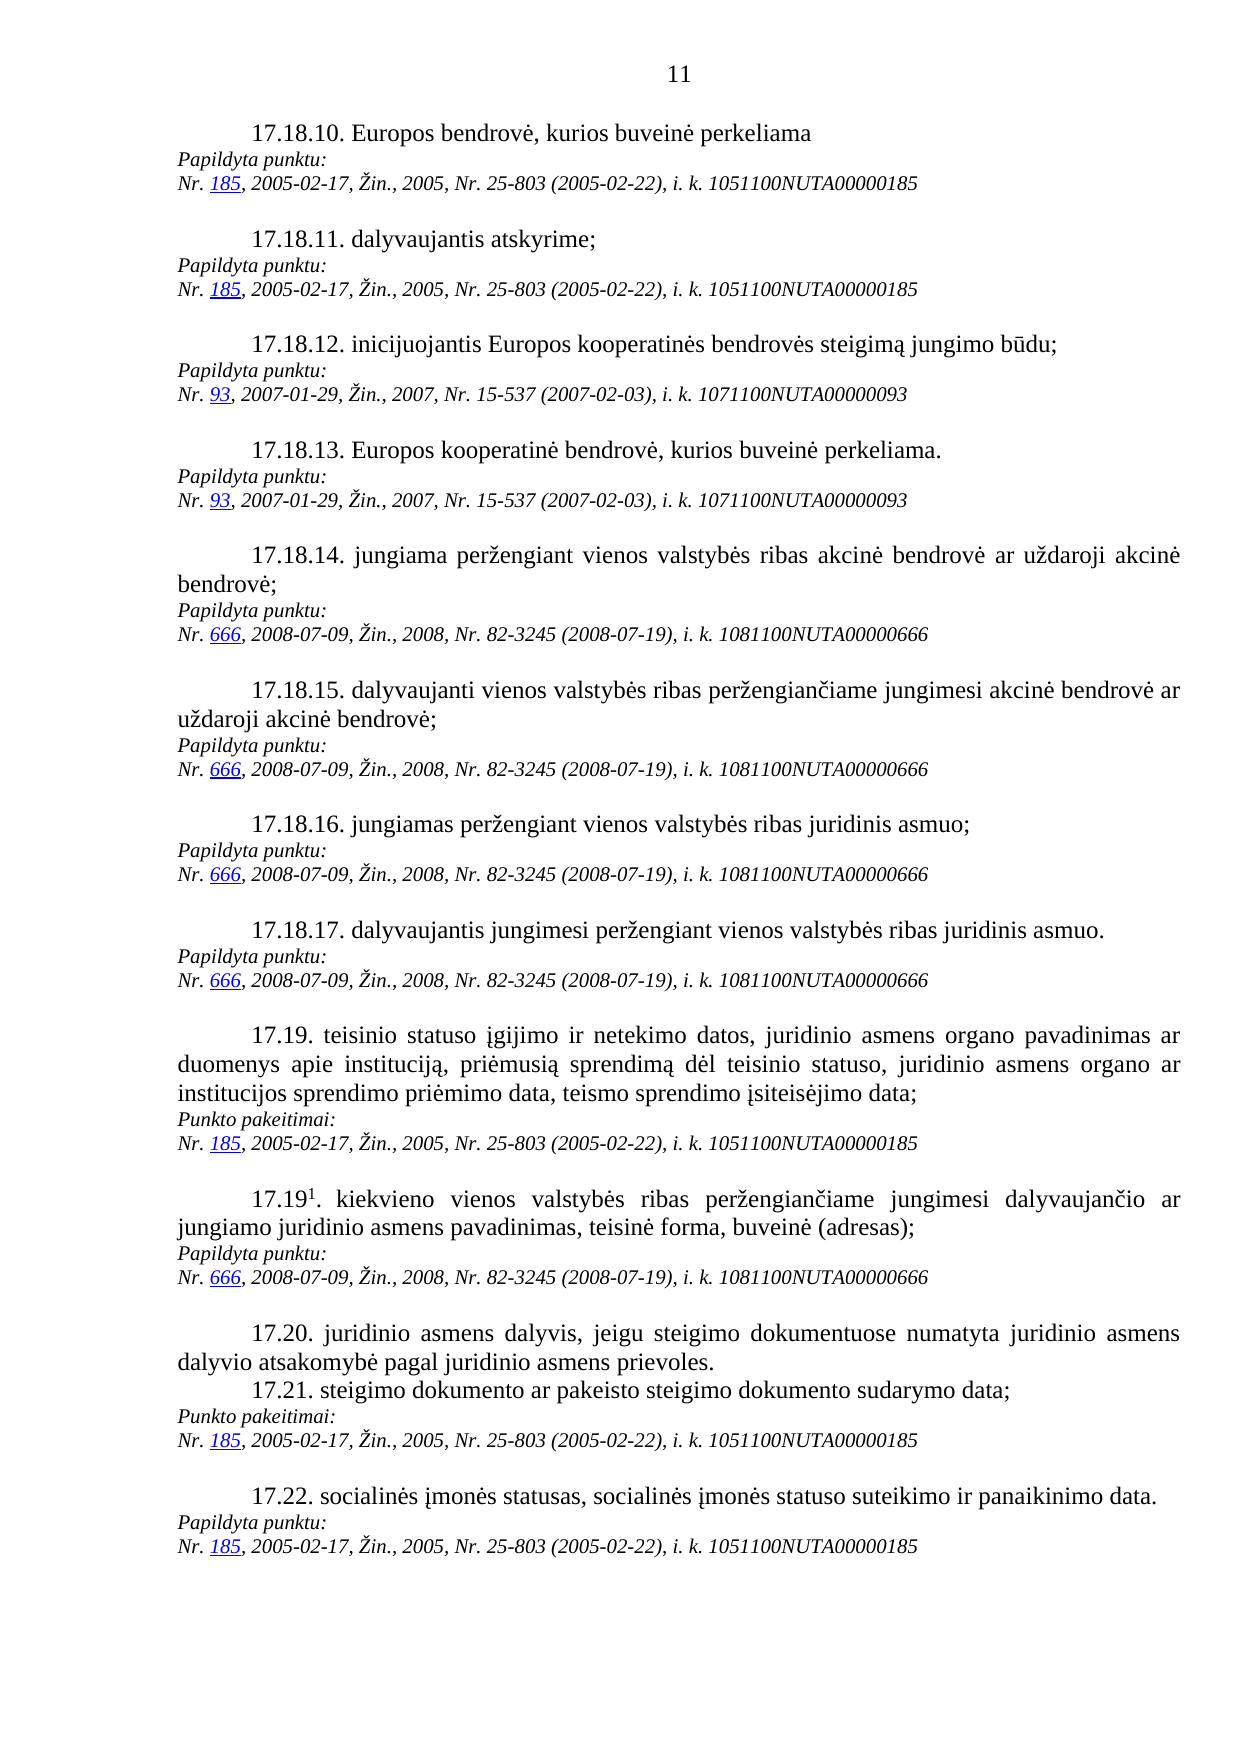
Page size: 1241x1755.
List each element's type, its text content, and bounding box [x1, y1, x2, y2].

text Papildyta punktu: [177, 598, 1181, 622]
text 17.18.16. jungiamas peržengiant vienos valstybės ribas juridinis asmuo; [177, 809, 1181, 838]
text Nr. 185, 2005-02-17, Žin., 2005, Nr. 25-803 (2005-02-22), i. k. 1051100NUTA00000185 [177, 277, 1181, 301]
text 17.20. juridinio asmens dalyvis, jeigu steigimo dokumentuose numatyta juridinio asmens dalyvio atsakomybė pagal juridinio asmens prievoles. [177, 1318, 1181, 1376]
text Punkto pakeitimai: [177, 1404, 1181, 1428]
text Nr. 185, 2005-02-17, Žin., 2005, Nr. 25-803 (2005-02-22), i. k. 1051100NUTA00000185 [177, 1131, 1181, 1155]
text Nr. 185, 2005-02-17, Žin., 2005, Nr. 25-803 (2005-02-22), i. k. 1051100NUTA00000185 [177, 171, 1181, 195]
text 17.21. steigimo dokumento ar pakeisto steigimo dokumento sudarymo data; [177, 1376, 1181, 1404]
text Nr. 666, 2008-07-09, Žin., 2008, Nr. 82-3245 (2008-07-19), i. k. 1081100NUTA00000666 [177, 968, 1181, 992]
text 17.18.10. Europos bendrovė, kurios buveinė perkeliama [177, 118, 1181, 147]
text Papildyta punktu: [177, 252, 1181, 277]
text 17.22. socialinės įmonės statusas, socialinės įmonės statuso suteikimo ir panaikinimo data. [177, 1481, 1181, 1510]
text Nr. 185, 2005-02-17, Žin., 2005, Nr. 25-803 (2005-02-22), i. k. 1051100NUTA00000185 [177, 1428, 1181, 1452]
text 17.18.12. inicijuojantis Europos kooperatinės bendrovės steigimą jungimo būdu; [177, 329, 1181, 358]
text 17.18.14. jungiama peržengiant vienos valstybės ribas akcinė bendrovė ar uždaroji akcinė bendrovė; [177, 541, 1181, 598]
text Papildyta punktu: [177, 838, 1181, 862]
text Nr. 93, 2007-01-29, Žin., 2007, Nr. 15-537 (2007-02-03), i. k. 1071100NUTA00000093 [177, 382, 1181, 406]
text Nr. 185, 2005-02-17, Žin., 2005, Nr. 25-803 (2005-02-22), i. k. 1051100NUTA00000185 [177, 1534, 1181, 1558]
text 17.18.17. dalyvaujantis jungimesi peržengiant vienos valstybės ribas juridinis asmuo. [177, 915, 1181, 944]
text Papildyta punktu: [177, 358, 1181, 382]
text 17.18.13. Europos kooperatinė bendrovė, kurios buveinė perkeliama. [177, 435, 1181, 464]
text Nr. 666, 2008-07-09, Žin., 2008, Nr. 82-3245 (2008-07-19), i. k. 1081100NUTA00000666 [177, 622, 1181, 646]
text Nr. 666, 2008-07-09, Žin., 2008, Nr. 82-3245 (2008-07-19), i. k. 1081100NUTA00000666 [177, 1265, 1181, 1289]
text Nr. 666, 2008-07-09, Žin., 2008, Nr. 82-3245 (2008-07-19), i. k. 1081100NUTA00000666 [177, 757, 1181, 781]
text Papildyta punktu: [177, 1510, 1181, 1534]
text 17.191. kiekvieno vienos valstybės ribas peržengiančiame jungimesi dalyvaujančio ar jungiamo juridinio asmens pavadinimas, teisinė forma, buveinė (adresas); [177, 1184, 1181, 1241]
text Punkto pakeitimai: [177, 1107, 1181, 1131]
text 17.19. teisinio statuso įgijimo ir netekimo datos, juridinio asmens organo pavadinimas ar duomenys apie instituciją, priėmusią sprendimą dėl teisinio statuso, juridinio asmens organo ar institucijos sprendimo priėmimo data, teismo sprendimo įsiteisėjimo data; [177, 1021, 1181, 1107]
text Papildyta punktu: [177, 1241, 1181, 1265]
text 17.18.15. dalyvaujanti vienos valstybės ribas peržengiančiame jungimesi akcinė bendrovė ar uždaroji akcinė bendrovė; [177, 675, 1181, 732]
text Nr. 93, 2007-01-29, Žin., 2007, Nr. 15-537 (2007-02-03), i. k. 1071100NUTA00000093 [177, 488, 1181, 512]
text Papildyta punktu: [177, 464, 1181, 488]
text Papildyta punktu: [177, 147, 1181, 171]
text Papildyta punktu: [177, 732, 1181, 757]
text Nr. 666, 2008-07-09, Žin., 2008, Nr. 82-3245 (2008-07-19), i. k. 1081100NUTA00000666 [177, 862, 1181, 886]
text 17.18.11. dalyvaujantis atskyrime; [177, 224, 1181, 252]
text Papildyta punktu: [177, 944, 1181, 968]
